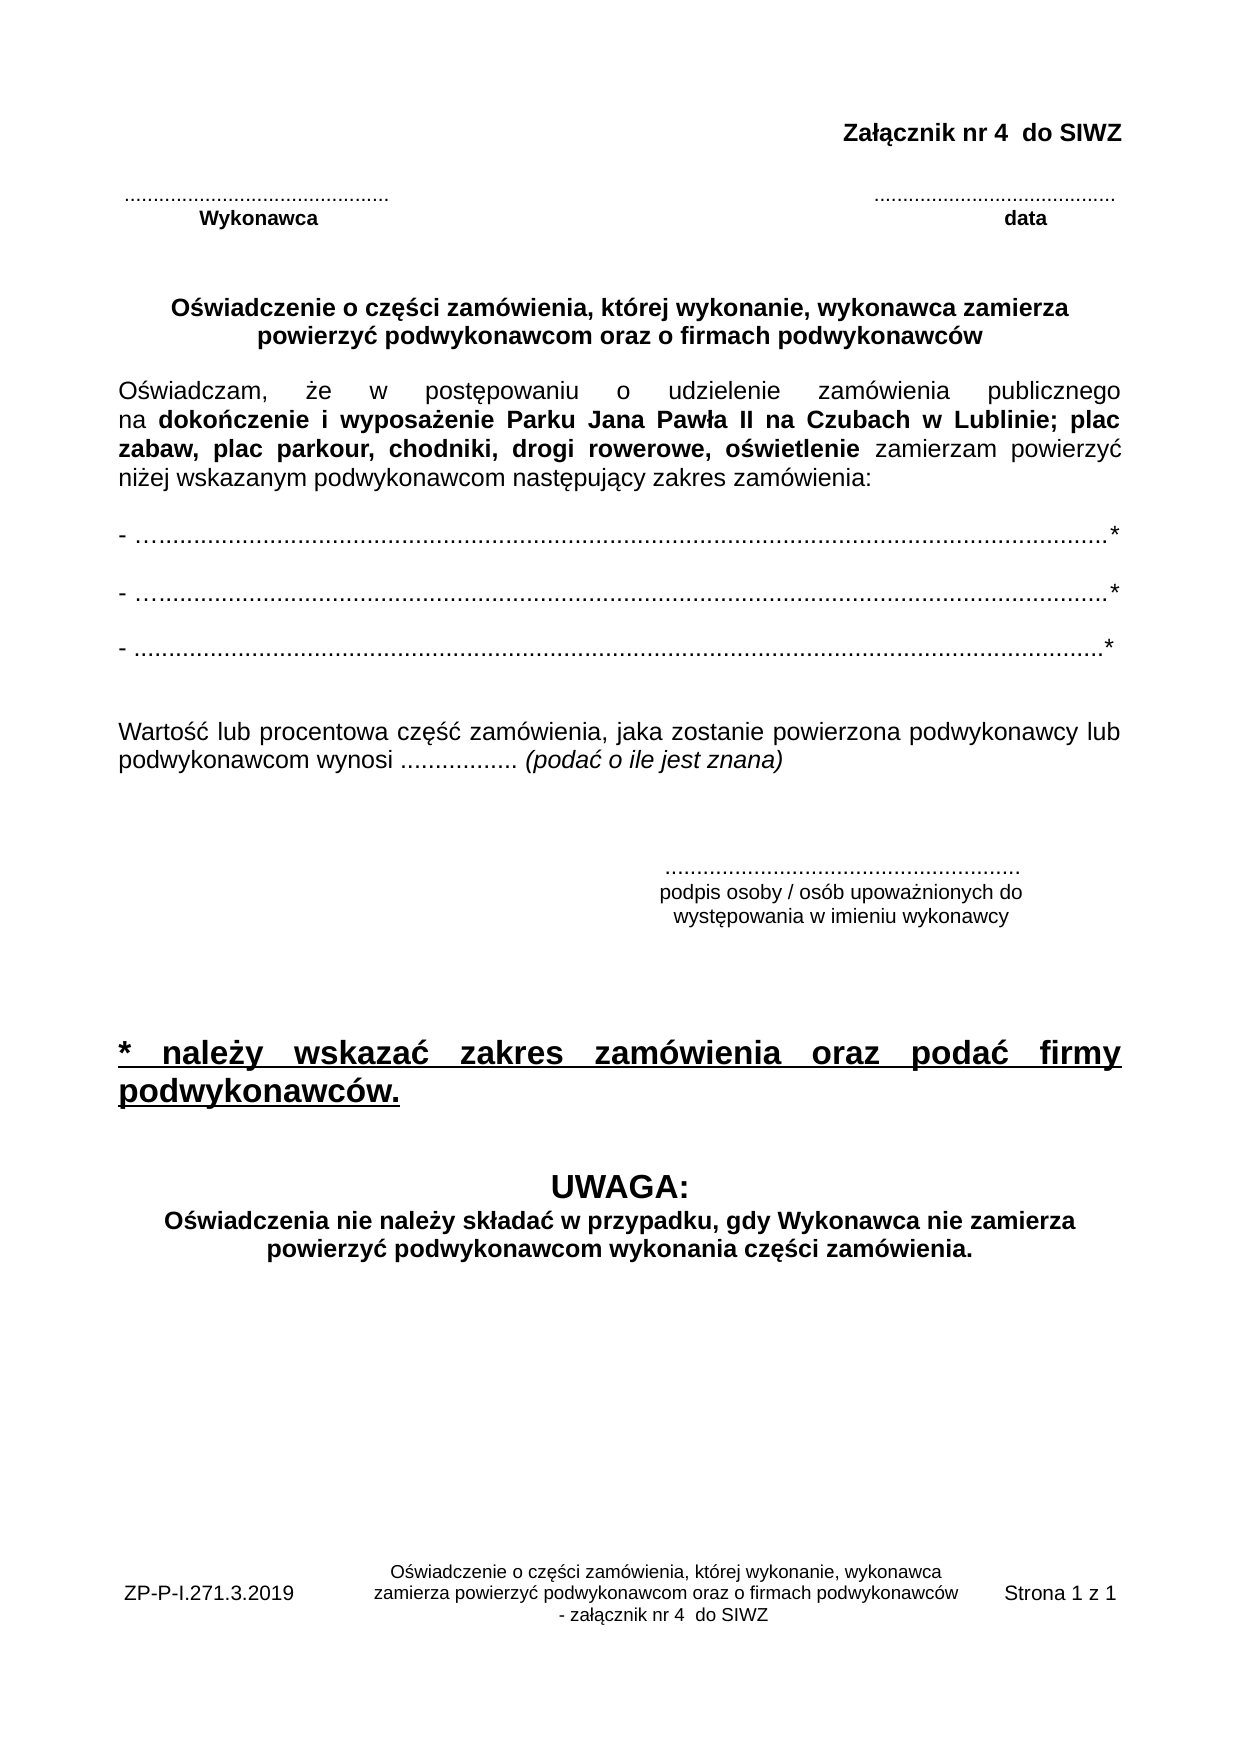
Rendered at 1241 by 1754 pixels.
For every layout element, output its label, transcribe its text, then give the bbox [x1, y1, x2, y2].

text UWAGA: [118, 1167, 1122, 1206]
text Oświadczenia nie należy składać w przypadku, gdy Wykonawca nie zamierza powierzyć podwykonawcom wykonania części zamówienia. [118, 1206, 1122, 1263]
text Oświadczam, że w postępowaniu o udzielenie zamówienia publicznego na dokończenie i wyposażenie Parku Jana Pawła II na Czubach w Lublinie; plac zabaw, plac parkour, chodniki, drogi rowerowe, oświetlenie zamierzam powierzyć niżej wskazanym podwykonawcom następujący zakres zamówienia: [118, 376, 1122, 491]
text podpis osoby / osób upoważnionych do występowania w imieniu wykonawcy [560, 879, 1122, 927]
text ........................................................ [563, 853, 1122, 879]
text Oświadczenie o części zamówienia, której wykonanie, wykonawca zamierza powierzyć podwykonawcom oraz o firmach podwykonawców [118, 292, 1122, 350]
table_header .............................................. Wykonawca [118, 176, 620, 235]
text - ….........................................................................................................................................* [118, 578, 1122, 606]
text podwykonawców. [118, 1068, 1122, 1110]
table_header .......................................... data [620, 176, 1122, 235]
subtitle Załącznik nr 4 do SIWZ [118, 118, 1122, 147]
text - ….........................................................................................................................................* [118, 520, 1122, 549]
text * należy wskazać zakres zamówienia oraz podać firmy [118, 1033, 1122, 1066]
text - ............................................................................................................................................* [118, 633, 1122, 661]
text Wartość lub procentowa część zamówienia, jaka zostanie powierzona podwykonawcy lub podwykonawcom wynosi ................. (podać o ile jest znana) [118, 717, 1122, 774]
